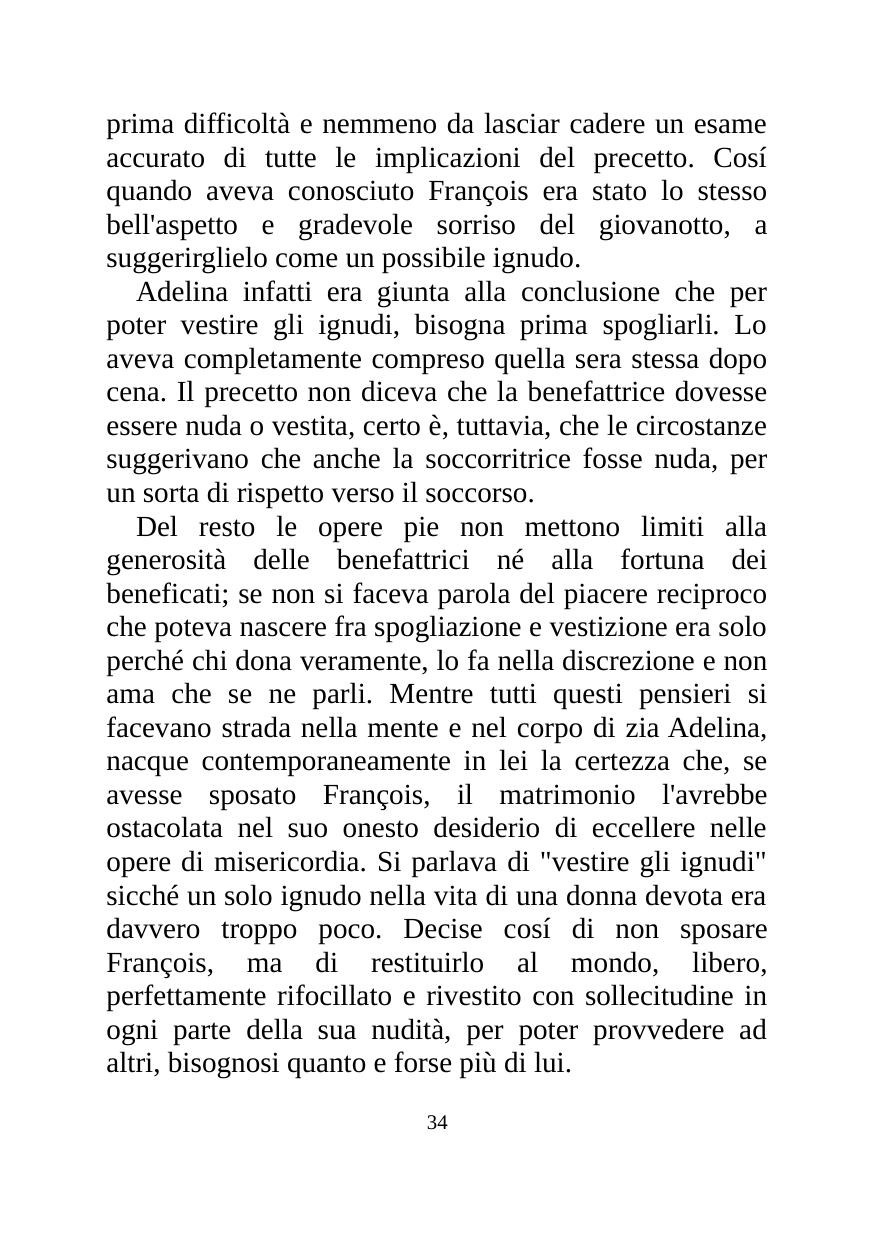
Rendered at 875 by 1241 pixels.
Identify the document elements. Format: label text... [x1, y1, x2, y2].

text prima difficoltà e nemmeno da lasciar cadere un esame accurato di tutte le implicazioni del precetto. Cosí quando aveva conosciuto François era stato lo stesso bell'aspetto e gradevole sorriso del giovanotto, a suggerirglielo come un possibile ignudo. [106, 106, 768, 274]
text Del resto le opere pie non mettono limiti alla generosità delle benefattrici né alla fortuna dei beneficati; se non si faceva parola del piacere reciproco che poteva nascere fra spogliazione e vestizione era solo perché chi dona veramente, lo fa nella discrezione e non ama che se ne parli. Mentre tutti questi pensieri si facevano strada nella mente e nel corpo di zia Adelina, nacque contemporaneamente in lei la certezza che, se avesse sposato François, il matrimonio l'avrebbe ostacolata nel suo onesto desiderio di eccellere nelle opere di misericordia. Si parlava di "vestire gli ignudi" sicché un solo ignudo nella vita di una donna devota era davvero troppo poco. Decise cosí di non sposare François, ma di restituirlo al mondo, libero, perfettamente rifocillato e rivestito con sollecitudine in ogni parte della sua nudità, per poter provvedere ad altri, bisognosi quanto e forse più di lui. [106, 509, 768, 1079]
text Adelina infatti era giunta alla conclusione che per poter vestire gli ignudi, bisogna prima spogliarli. Lo aveva completamente compreso quella sera stessa dopo cena. Il precetto non diceva che la benefattrice dovesse essere nuda o vestita, certo è, tuttavia, che le circostanze suggerivano che anche la soccorritrice fosse nuda, per un sorta di rispetto verso il soccorso. [106, 274, 768, 509]
